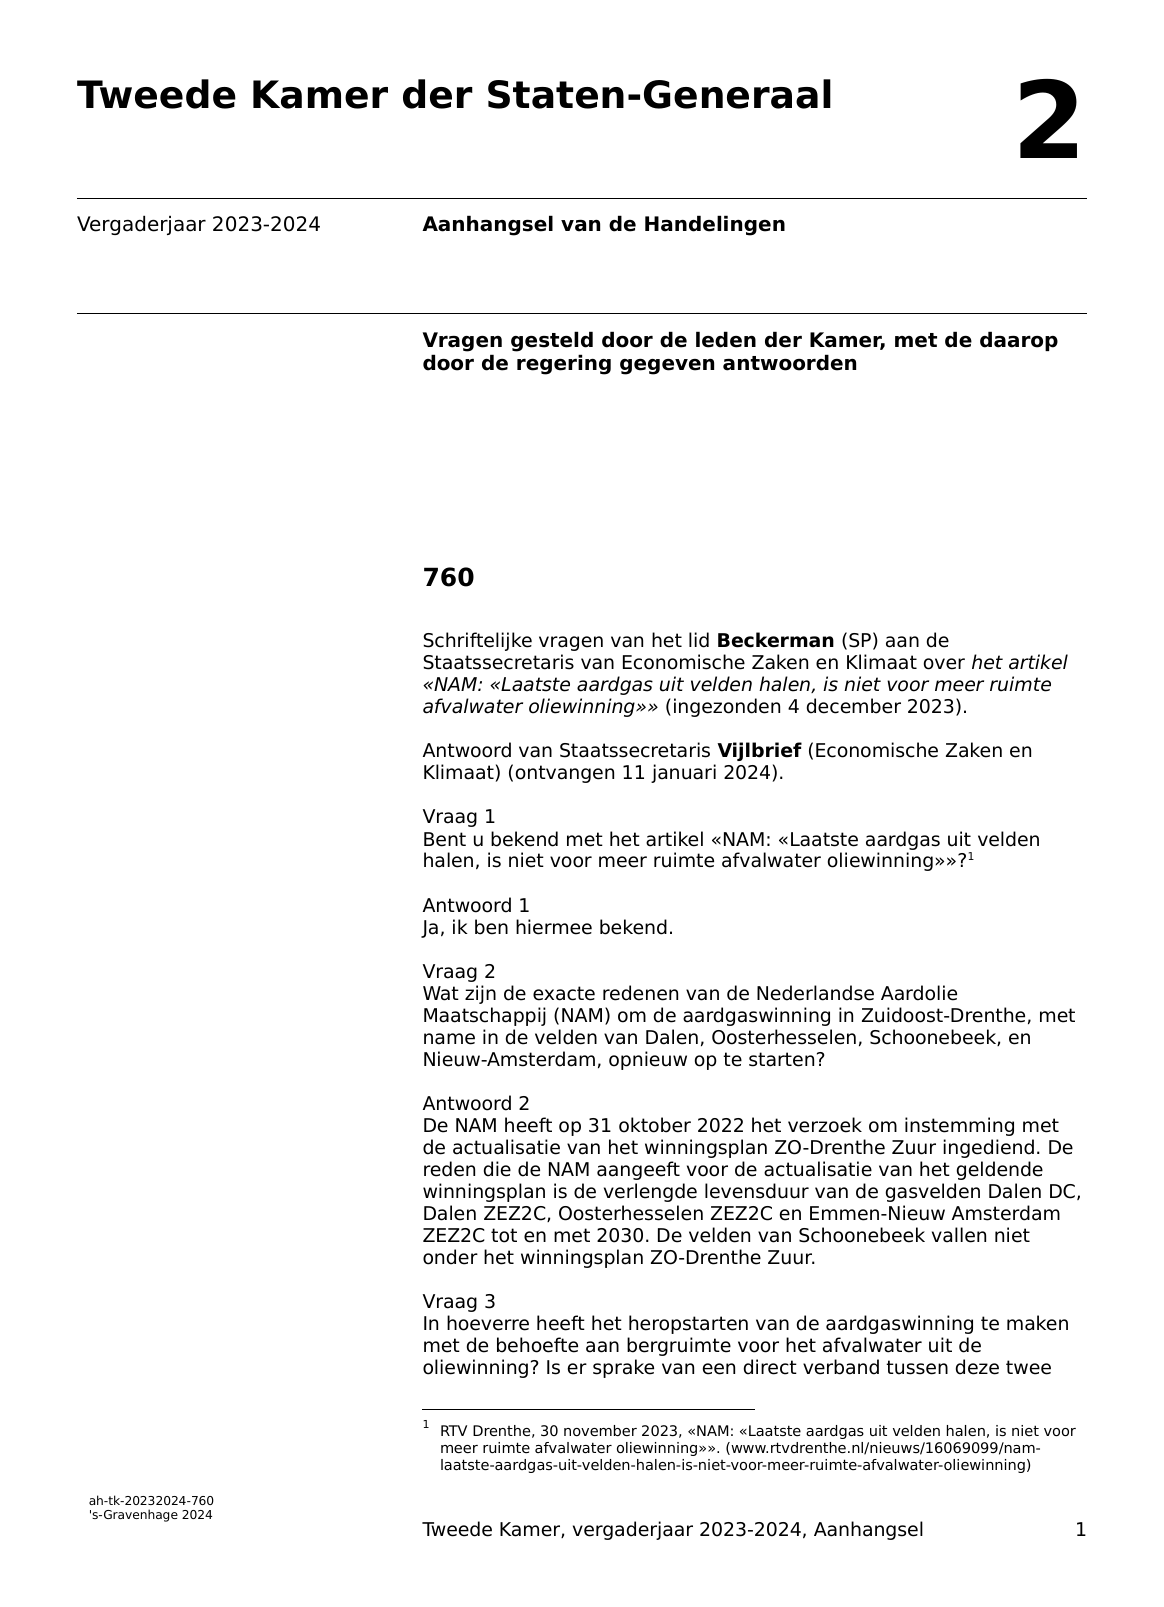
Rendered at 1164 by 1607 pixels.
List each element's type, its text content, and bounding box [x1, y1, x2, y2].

text Antwoord 1 [422, 894, 1087, 917]
text Antwoord 2 [422, 1093, 1087, 1115]
text Vraag 2 [422, 961, 1087, 983]
text 's-Gravenhage 2024 [88, 1508, 323, 1522]
text Antwoord van Staatssecretaris Vijlbrief (Economische Zaken en Klimaat) (ontvangen 11 januari 2024). [422, 740, 1087, 784]
text RTV Drenthe, 30 november 2023, «NAM: «Laatste aardgas uit velden halen, is niet voor meer ruimte afvalwater oliewinning»». (www.rtvdrenthe.nl/nieuws/16069099/nam-laatste-aardgas-uit-velden-halen-is-niet-voor-meer-ruimte-afvalwater-oliewinning) [422, 1418, 1087, 1474]
table_cell [77, 314, 422, 375]
text ah-tk-20232024-760 [88, 1494, 323, 1508]
text De NAM heeft op 31 oktober 2022 het verzoek om instemming met de actualisatie van het winningsplan ZO-Drenthe Zuur ingediend. De reden die de NAM aangeeft voor de actualisatie van het geldende winningsplan is de verlengde levensduur van de gasvelden Dalen DC, Dalen ZEZ2C, Oosterhesselen ZEZ2C en Emmen-Nieuw Amsterdam ZEZ2C tot en met 2030. De velden van Schoonebeek vallen niet onder het winningsplan ZO-Drenthe Zuur. [422, 1115, 1087, 1269]
table_header Tweede Kamer der Staten-Generaal [77, 59, 886, 198]
table_cell Vergaderjaar 2023-2024 [77, 199, 422, 313]
text In hoeverre heeft het heropstarten van de aardgaswinning te maken met de behoefte aan bergruimte voor het afvalwater uit de oliewinning? Is er sprake van een direct verband tussen deze twee [422, 1313, 1087, 1379]
text Wat zijn de exacte redenen van de Nederlandse Aardolie Maatschappij (NAM) om de aardgaswinning in Zuidoost-Drenthe, met name in de velden van Dalen, Oosterhesselen, Schoonebeek, en Nieuw-Amsterdam, opnieuw op te starten? [422, 983, 1087, 1071]
text Schriftelijke vragen van het lid Beckerman (SP) aan de Staatssecretaris van Economische Zaken en Klimaat over het artikel «NAM: «Laatste aardgas uit velden halen, is niet voor meer ruimte afvalwater oliewinning»» (ingezonden 4 december 2023). [422, 630, 1087, 718]
table_cell Aanhangsel van de Handelingen [422, 199, 1087, 313]
text Ja, ik ben hiermee bekend. [422, 917, 1087, 938]
text Bent u bekend met het artikel «NAM: «Laatste aardgas uit velden halen, is niet voor meer ruimte afvalwater oliewinning»»? [422, 828, 1087, 872]
table_header 2 [886, 59, 1087, 198]
text Vraag 3 [422, 1291, 1087, 1313]
table_cell Vragen gesteld door de leden der Kamer, met de daarop door de regering gegeven antwoorden [422, 314, 1087, 375]
text Vraag 1 [422, 806, 1087, 828]
text 760 [422, 563, 1087, 592]
